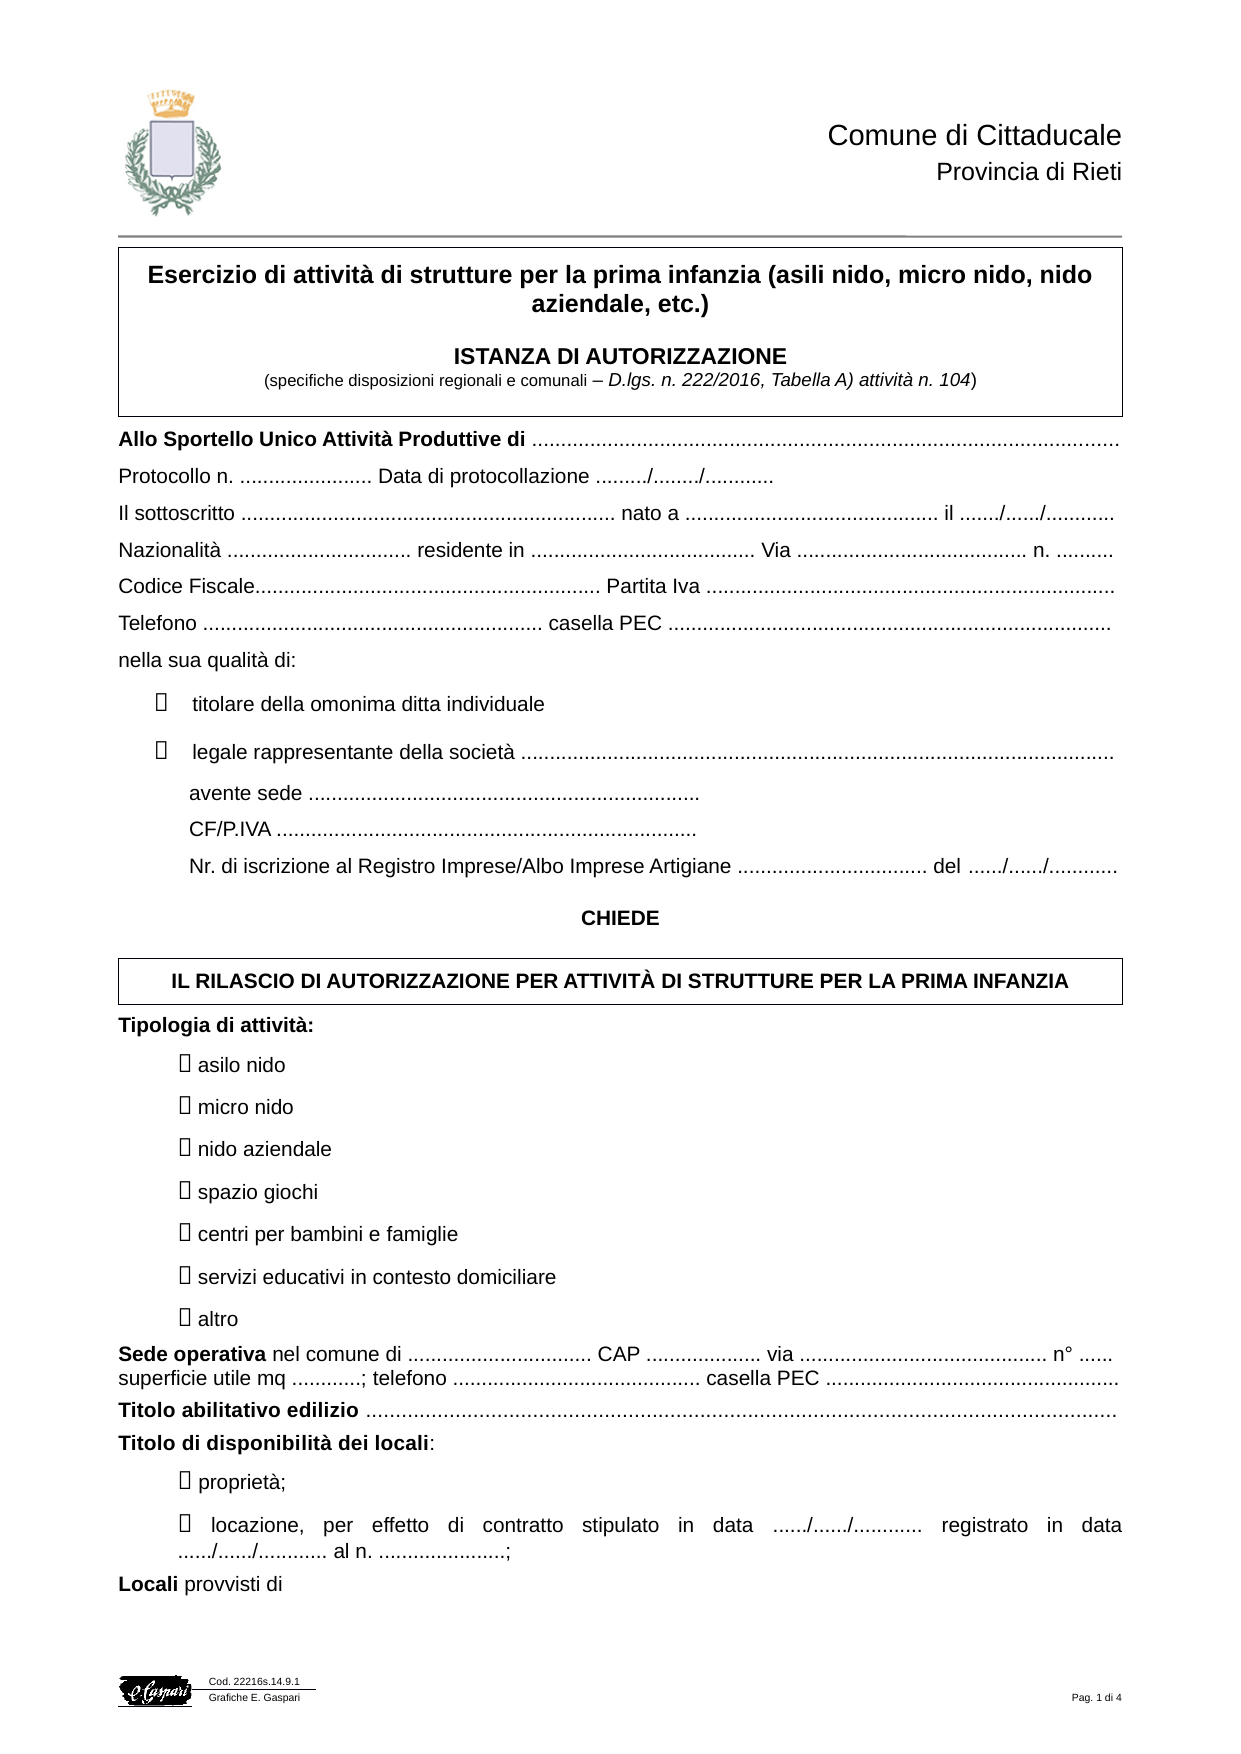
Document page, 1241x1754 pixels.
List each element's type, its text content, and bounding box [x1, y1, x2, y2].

text Tipologia di attività: [118, 1013, 1122, 1037]
text Protocollo n. ....................... Data di protocollazione ........./......../............ [118, 464, 1122, 488]
text Locali provvisti di [118, 1572, 1122, 1596]
text  locazione, per effetto di contratto stipulato in data ....../....../............ registrato in data ....../....../............ al n. ......................; [177, 1505, 1122, 1563]
text Nr. di iscrizione al Registro Imprese/Albo Imprese Artigiane ................................. del ....../....../............ [189, 854, 1122, 878]
text Provincia di Rieti [224, 157, 1122, 185]
picture [118, 1674, 192, 1706]
text Comune di Cittaducale [224, 118, 1122, 152]
text Telefono ........................................................... casella PEC ............................................................................. [118, 611, 1122, 635]
text Nazionalità ................................ residente in ....................................... Via ........................................ n. .......... [118, 538, 1122, 562]
text  altro [177, 1300, 1122, 1334]
text Il sottoscritto ................................................................. nato a ............................................ il ......./....../............ [118, 501, 1122, 525]
text nella sua qualità di: [118, 648, 1122, 672]
text  proprietà; [177, 1463, 1122, 1497]
text  servizi educativi in contesto domiciliare [177, 1257, 1122, 1291]
text  asilo nido [177, 1045, 1122, 1079]
table_header IL RILASCIO DI AUTORIZZAZIONE PER ATTIVITÀ DI STRUTTURE PER LA PRIMA INFANZIA [119, 959, 1122, 1004]
picture [122, 87, 224, 219]
text CHIEDE [118, 906, 1122, 930]
text Allo Sportello Unico Attività Produttive di [118, 427, 1122, 451]
text  micro nido [177, 1088, 1122, 1122]
text  nido aziendale [177, 1130, 1122, 1164]
text  centri per bambini e famiglie [177, 1215, 1122, 1249]
text avente sede .................................................................... [189, 780, 1122, 804]
table_header Esercizio di attività di strutture per la prima infanzia (asili nido, micro nido, nido aziendale, etc.) ISTANZA DI AUTORIZZAZIONE (specifiche disposizioni regionali e comunali – D.lgs. n. 222/2016, Tabella A) attività n. 104) [119, 248, 1122, 416]
text  legale rappresentante della società ....................................................................................................... [153, 732, 1122, 767]
text  titolare della omonima ditta individuale [153, 685, 1122, 719]
text Codice Fiscale............................................................ Partita Iva ....................................................................... [118, 574, 1122, 598]
text  spazio giochi [177, 1172, 1122, 1207]
text Titolo abilitativo edilizio .............................................................................................................................. [118, 1398, 1122, 1422]
text Sede operativa nel comune di ................................ CAP .................... via ........................................... n° ...... superficie utile mq ............; telefono ........................................... casella PEC ................................................... [118, 1342, 1122, 1390]
text CF/P.IVA ......................................................................... [189, 817, 1122, 841]
text Titolo di disponibilità dei locali: [118, 1431, 1122, 1454]
